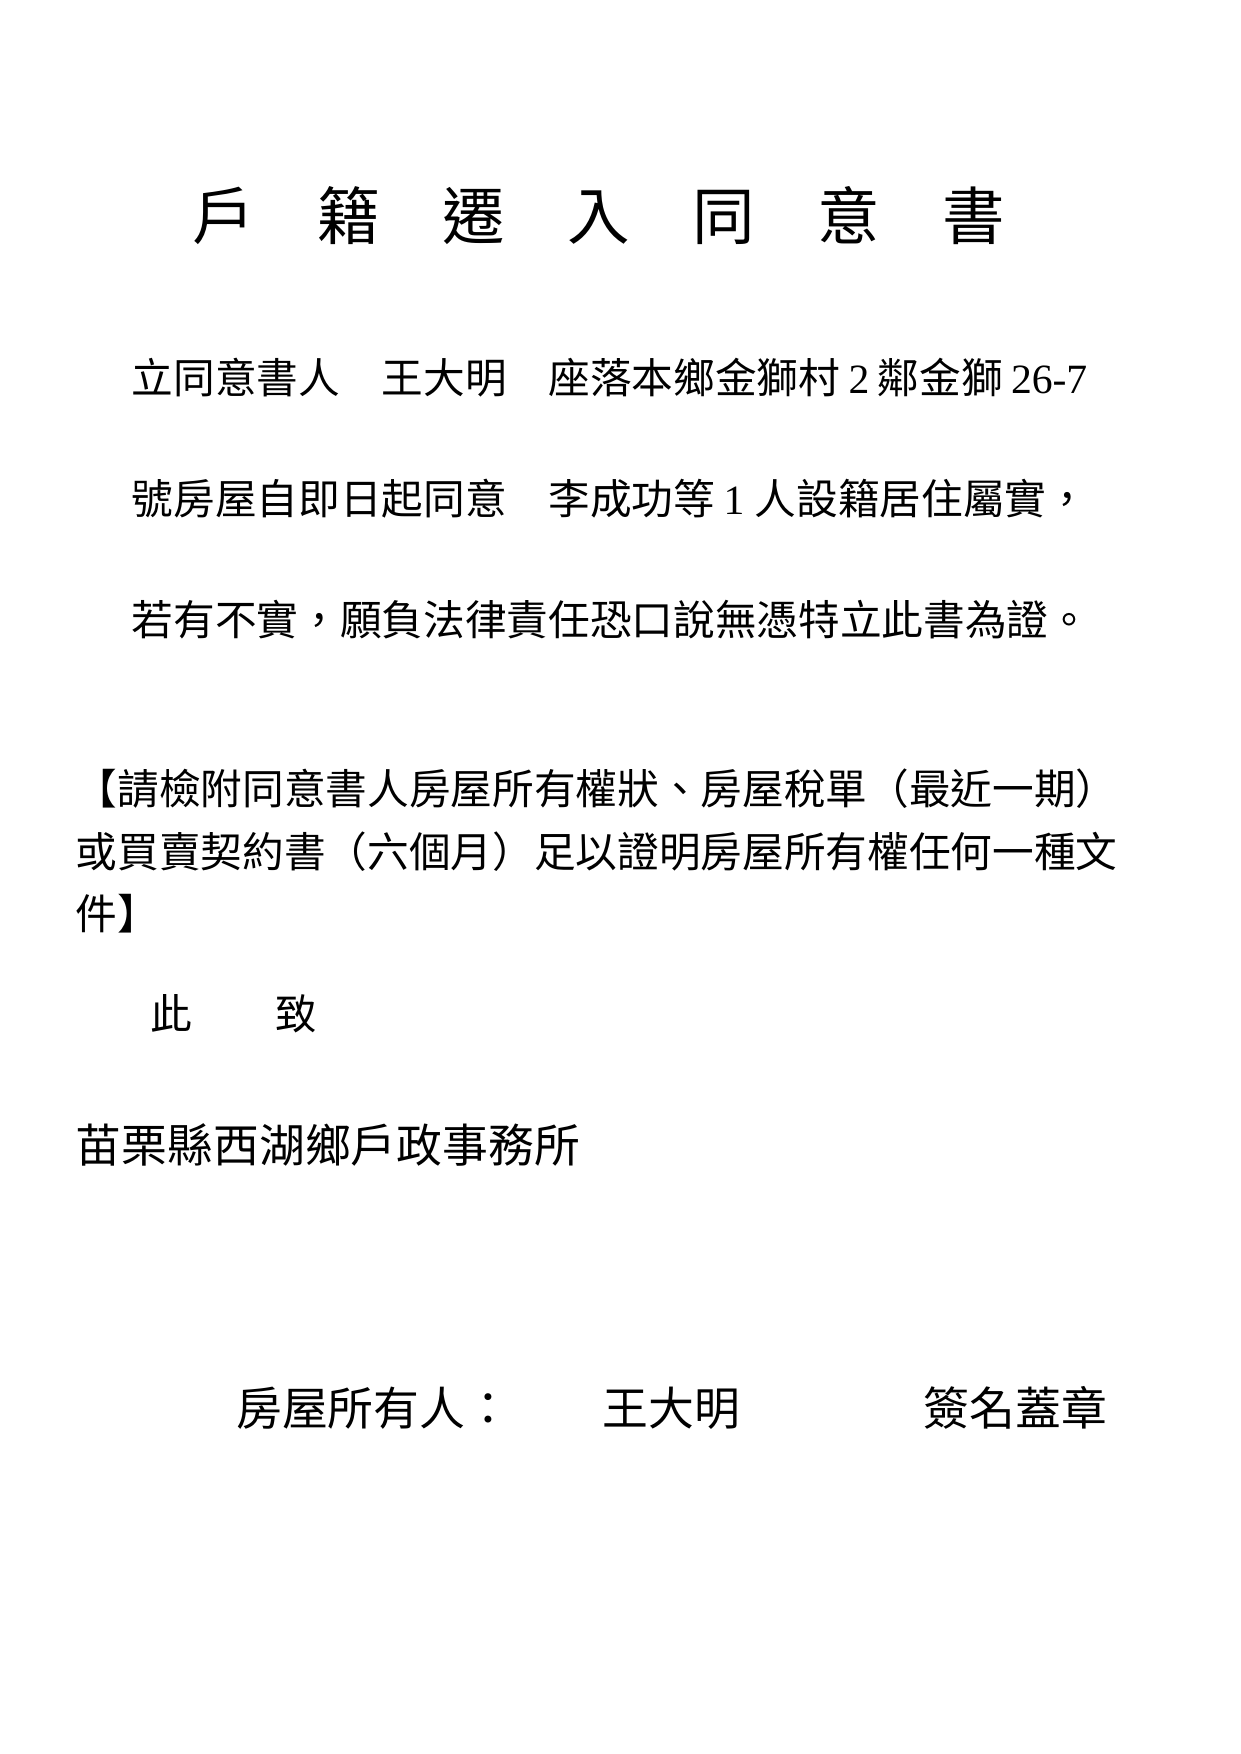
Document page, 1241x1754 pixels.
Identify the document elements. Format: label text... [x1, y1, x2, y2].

text 立同意書人 王大明 座落本鄉金獅村2鄰金獅26-7 號房屋自即日起同意 李成功等1 人設籍居住屬實，若有不實，願負法律責任恐口說無憑特立此書為證。 [132, 346, 1122, 647]
text 苗栗縣西湖鄉戶政事務所 [76, 1070, 1122, 1195]
text 此 致 [76, 970, 1122, 1032]
text 房屋所有人： 王大明 簽名蓋章 [76, 1332, 1122, 1457]
text 戶 籍 遷 入 同 意 書 [76, 139, 1122, 264]
text 【請檢附同意書人房屋所有權狀、房屋稅單（最近一期）或買賣契約書（六個月）足以證明房屋所有權任何一種文件】 [76, 745, 1122, 932]
